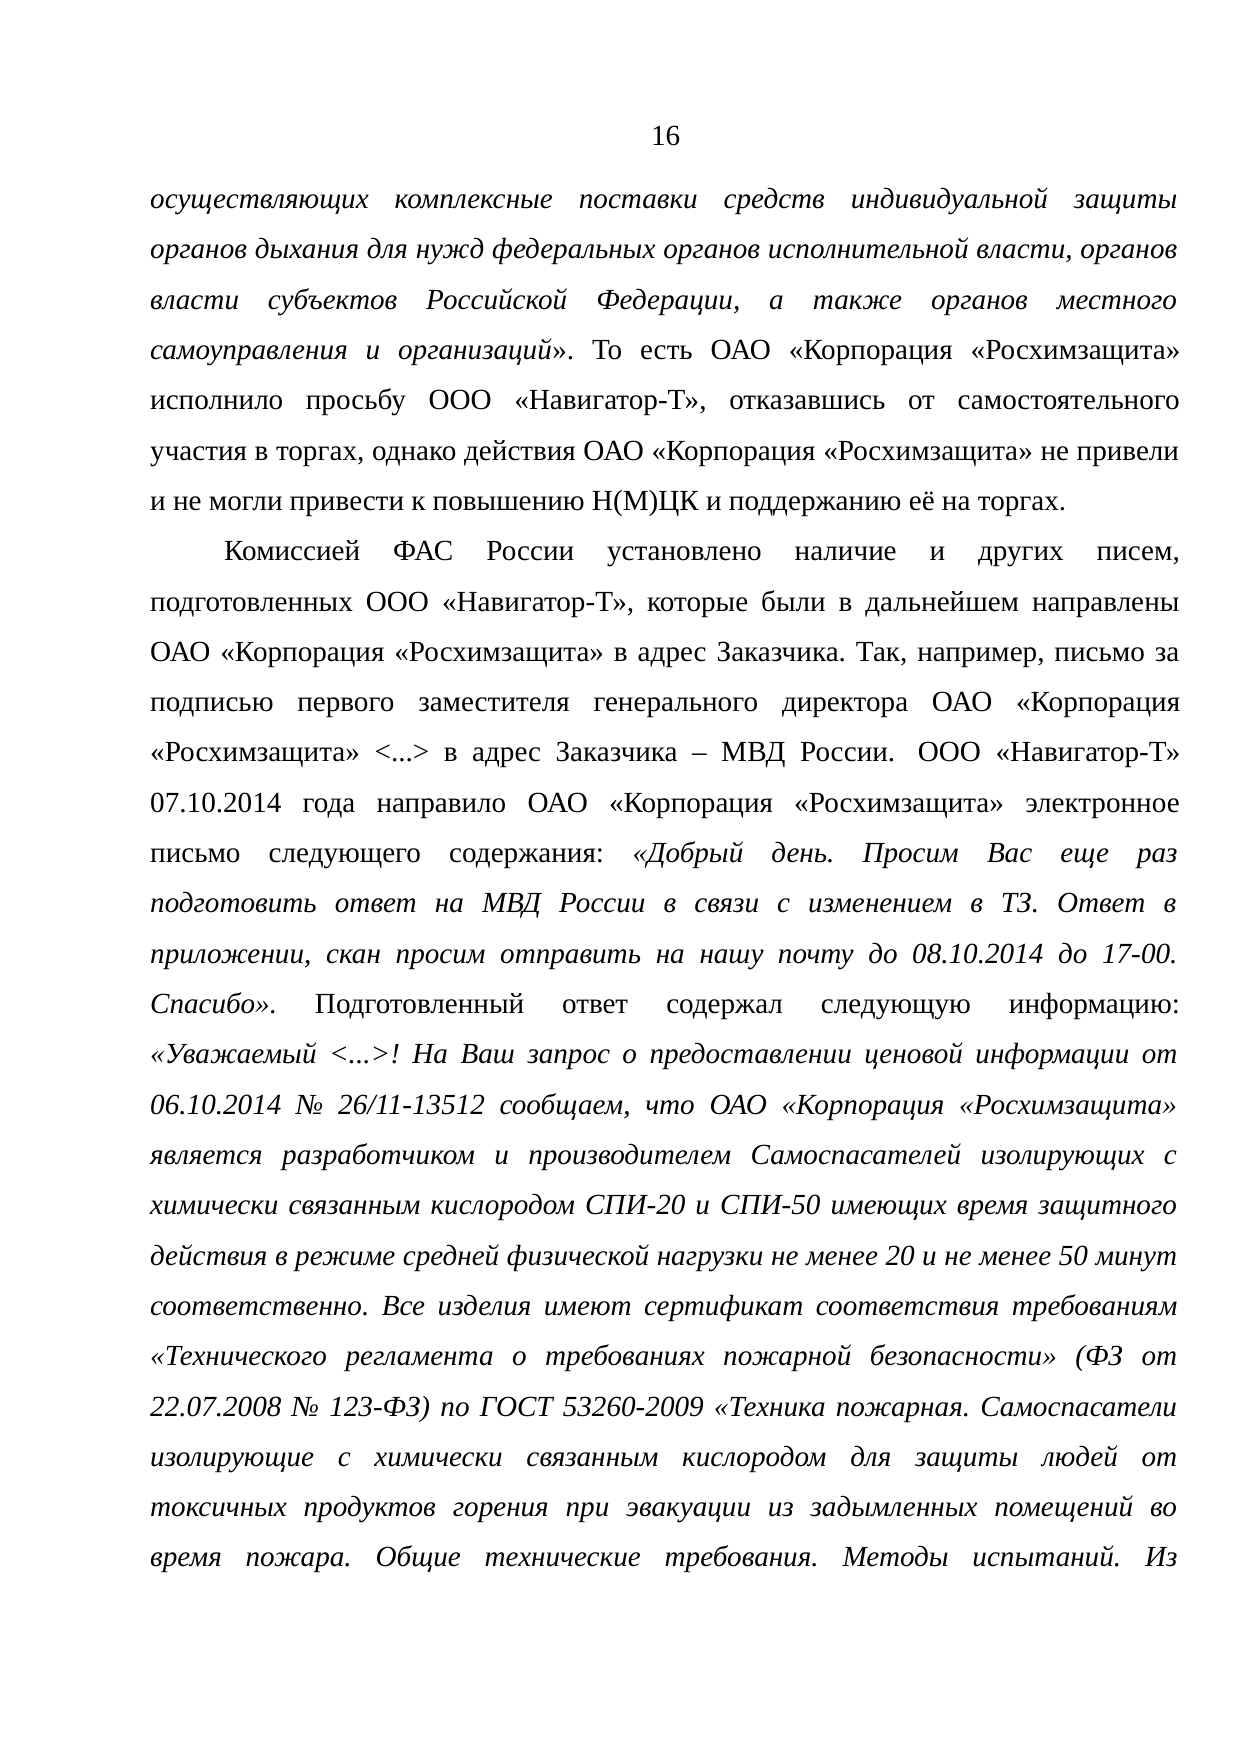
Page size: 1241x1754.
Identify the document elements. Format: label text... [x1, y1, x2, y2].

text осуществляющих комплексные поставки средств индивидуальной защиты органов дыхания для нужд федеральных органов исполнительной власти, органов власти субъектов Российской Федерации, а также органов местного самоуправления и организаций». То есть ОАО «Корпорация «Росхимзащита» исполнило просьбу ООО «Навигатор-Т», отказавшись от самостоятельного участия в торгах, однако действия ОАО «Корпорация «Росхимзащита» не привели и не могли привести к повышению Н(М)ЦК и поддержанию её на торгах. [150, 181, 1181, 517]
text Комиссией ФАС России установлено наличие и других писем, подготовленных ООО «Навигатор-Т», которые были в дальнейшем направлены ОАО «Корпорация «Росхимзащита» в адрес Заказчика. Так, например, письмо за подписью первого заместителя генерального директора ОАО «Корпорация «Росхимзащита» <...> в адрес Заказчика – МВД России. ООО «Навигатор-Т» 07.10.2014 года направило ОАО «Корпорация «Росхимзащита» электронное письмо следующего содержания: «Добрый день. Просим Вас еще раз подготовить ответ на МВД России в связи с изменением в ТЗ. Ответ в приложении, скан просим отправить на нашу почту до 08.10.2014 до 17-00. Спасибо». Подготовленный ответ содержал следующую информацию: «Уважаемый <...>! На Ваш запрос о предоставлении ценовой информации от 06.10.2014 № 26/11-13512 сообщаем, что ОАО «Корпорация «Росхимзащита» является разработчиком и производителем Самоспасателей изолирующих с химически связанным кислородом СПИ-20 и СПИ-50 имеющих время защитного действия в режиме средней физической нагрузки не менее 20 и не менее 50 минут соответственно. Все изделия имеют сертификат соответствия требованиям «Технического регламента о требованиях пожарной безопасности» (ФЗ от 22.07.2008 № 123-ФЗ) по ГОСТ 53260-2009 «Техника пожарная. Самоспасатели изолирующие с химически связанным кислородом для защиты людей от токсичных продуктов горения при эвакуации из задымленных помещений во время пожара. Общие технические требования. Методы испытаний. Из [150, 533, 1181, 1573]
